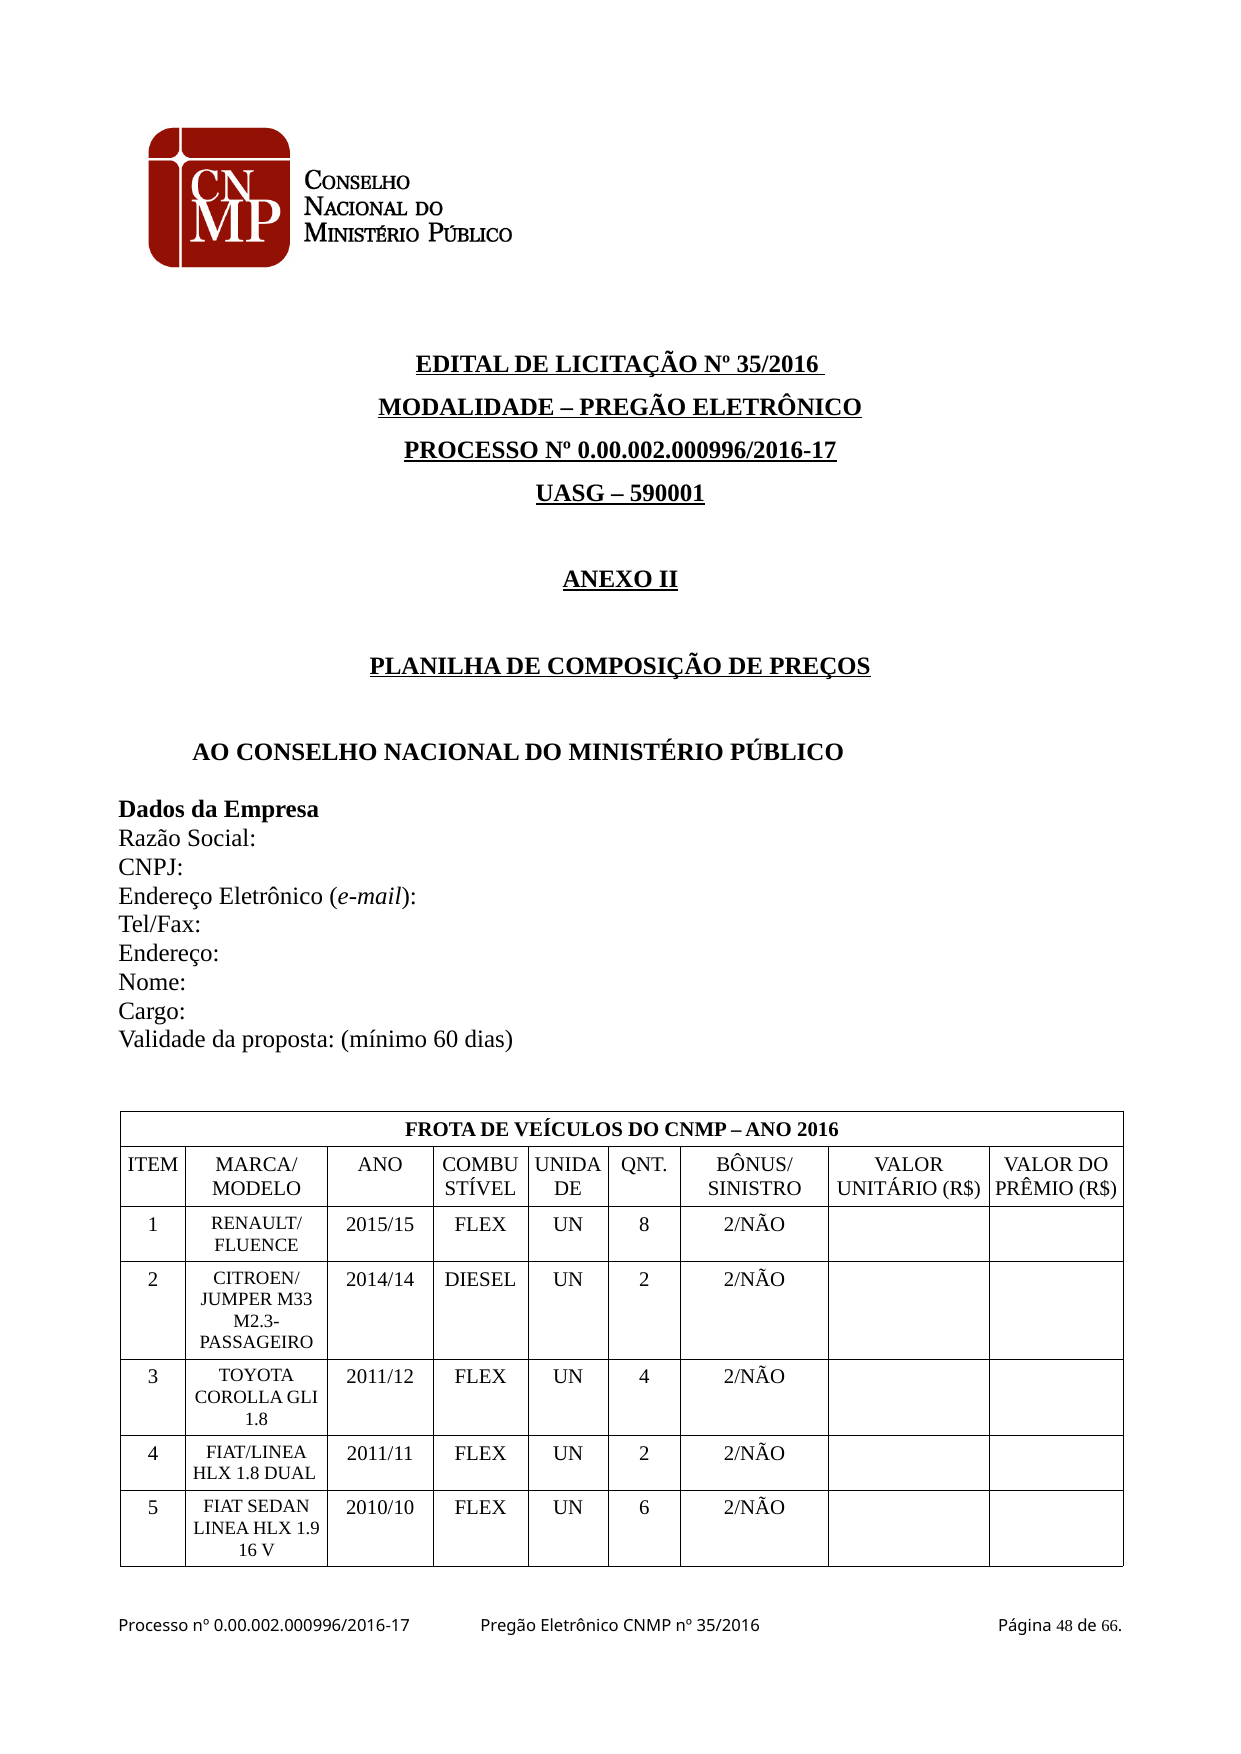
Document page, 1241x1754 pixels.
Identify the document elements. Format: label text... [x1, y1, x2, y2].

table_cell 1 [121, 1207, 185, 1261]
text Tel/Fax: [118, 909, 1122, 938]
table_cell 3 [121, 1360, 185, 1435]
table_cell FIAT/LINEA HLX 1.8 DUAL [186, 1436, 327, 1489]
table_cell 2/NÃO [681, 1262, 828, 1358]
text Nome: [118, 967, 1122, 996]
table_cell FLEX [434, 1360, 528, 1435]
table_cell UNIDADE [529, 1147, 608, 1206]
text Dados da Empresa [118, 794, 1122, 823]
table_cell VALOR DO PRÊMIO (R$) [990, 1147, 1123, 1206]
table_cell 2 [609, 1262, 680, 1358]
table_cell 2011/12 [328, 1360, 433, 1435]
table_cell UN [529, 1360, 608, 1435]
table_cell [829, 1207, 989, 1261]
table_cell 2/NÃO [681, 1360, 828, 1435]
table_cell [829, 1262, 989, 1358]
table_cell 2/NÃO [681, 1491, 828, 1566]
table_cell 2 [609, 1436, 680, 1489]
text EDITAL DE LICITAÇÃO Nº 35/2016 [118, 349, 1122, 378]
table_cell [990, 1436, 1123, 1489]
table_cell 6 [609, 1491, 680, 1566]
text Endereço: [118, 938, 1122, 967]
text Validade da proposta: (mínimo 60 dias) [118, 1024, 1122, 1053]
table_cell 2 [121, 1262, 185, 1358]
table_cell FIAT SEDAN LINEA HLX 1.9 16 V [186, 1491, 327, 1566]
table_cell 2014/14 [328, 1262, 433, 1358]
table_cell CITROEN/JUMPER M33 M2.3-PASSAGEIRO [186, 1262, 327, 1358]
table_cell [829, 1436, 989, 1489]
text Cargo: [118, 996, 1122, 1024]
table_cell [990, 1491, 1123, 1566]
table_cell [990, 1360, 1123, 1435]
text Razão Social: [118, 823, 1122, 852]
table_cell 8 [609, 1207, 680, 1261]
text Endereço Eletrônico (e-mail): [118, 881, 1122, 909]
text UASG – 590001 [118, 478, 1122, 507]
table_cell 5 [121, 1491, 185, 1566]
table_cell [990, 1262, 1123, 1358]
text ANEXO II [118, 564, 1122, 593]
text MODALIDADE – PREGÃO ELETRÔNICO [118, 392, 1122, 421]
table_cell 2015/15 [328, 1207, 433, 1261]
table_cell FLEX [434, 1436, 528, 1489]
table_cell UN [529, 1491, 608, 1566]
table_cell UN [529, 1262, 608, 1358]
table_cell QNT. [609, 1147, 680, 1206]
table_cell [829, 1491, 989, 1566]
table_cell 2/NÃO [681, 1436, 828, 1489]
table_header FROTA DE VEÍCULOS DO CNMP – ANO 2016 [121, 1112, 1123, 1146]
table_cell UN [529, 1207, 608, 1261]
table_cell UN [529, 1436, 608, 1489]
picture [124, 105, 528, 289]
table_cell ANO [328, 1147, 433, 1206]
table_cell FLEX [434, 1491, 528, 1566]
table_cell VALOR UNITÁRIO (R$) [829, 1147, 989, 1206]
text AO CONSELHO NACIONAL DO MINISTÉRIO PÚBLICO [118, 737, 1122, 766]
table_cell [829, 1360, 989, 1435]
table_cell ITEM [121, 1147, 185, 1206]
table_cell [990, 1207, 1123, 1261]
text PLANILHA DE COMPOSIÇÃO DE PREÇOS [118, 651, 1122, 679]
table_cell MARCA/MODELO [186, 1147, 327, 1206]
table_cell 2010/10 [328, 1491, 433, 1566]
table_cell COMBUSTÍVEL [434, 1147, 528, 1206]
table_cell 2011/11 [328, 1436, 433, 1489]
table_cell BÔNUS/SINISTRO [681, 1147, 828, 1206]
text CNPJ: [118, 852, 1122, 881]
table_cell FLEX [434, 1207, 528, 1261]
table_cell TOYOTA COROLLA GLI 1.8 [186, 1360, 327, 1435]
text PROCESSO Nº 0.00.002.000996/2016-17 [118, 435, 1122, 464]
table_cell 2/NÃO [681, 1207, 828, 1261]
table_cell 4 [121, 1436, 185, 1489]
table_cell 4 [609, 1360, 680, 1435]
table_cell DIESEL [434, 1262, 528, 1358]
table_cell RENAULT/FLUENCE [186, 1207, 327, 1261]
